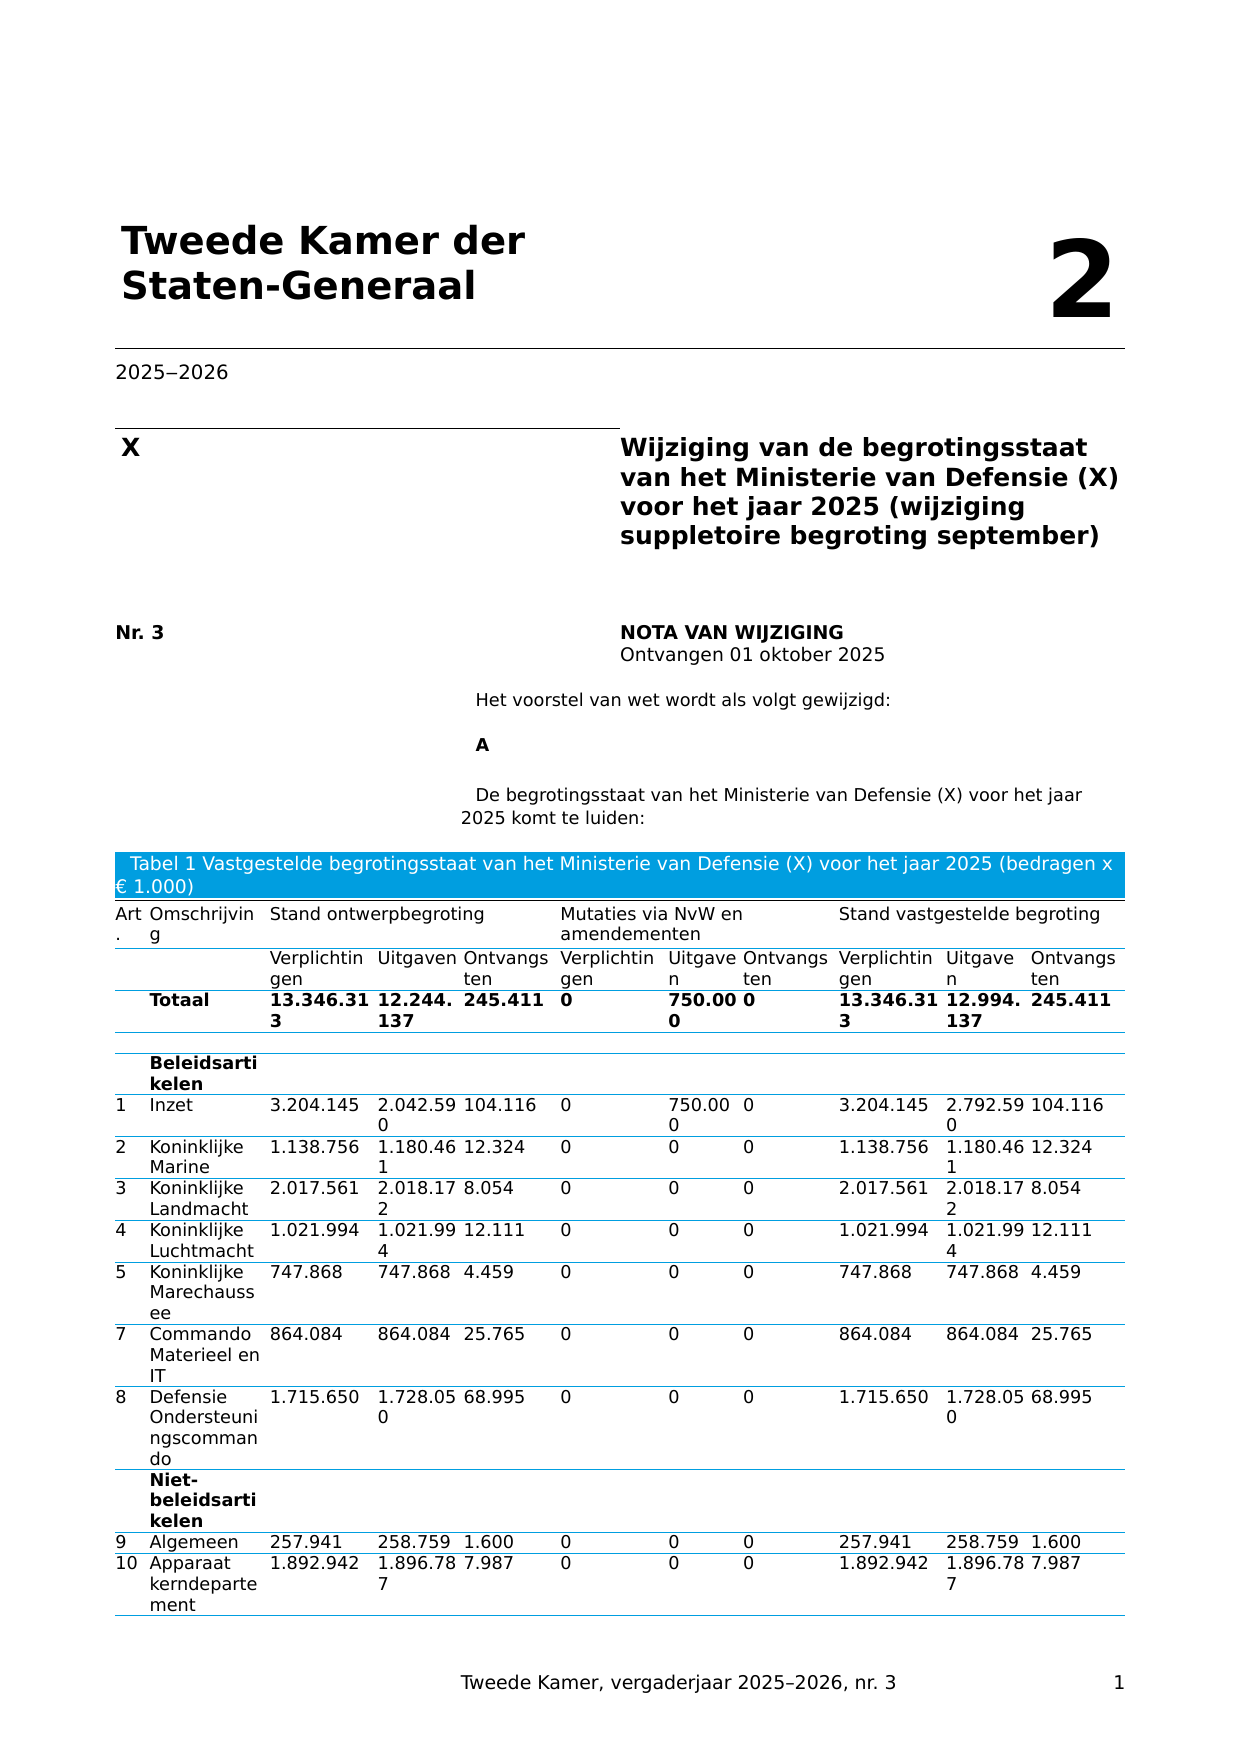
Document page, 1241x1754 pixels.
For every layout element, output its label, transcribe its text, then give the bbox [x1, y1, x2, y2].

table_cell Mutaties via NvW en amendementen [557, 901, 836, 948]
table_cell 25.765 [1028, 1325, 1125, 1386]
table_cell Totaal [146, 991, 267, 1031]
table_cell Uitgaven [375, 949, 460, 989]
table_cell Koninklijke Marechaussee [146, 1263, 267, 1324]
table_header 2 [620, 213, 1125, 348]
table_cell 12.324 [460, 1137, 557, 1178]
table_cell 1.021.994 [836, 1221, 943, 1261]
table_cell 2.792.590 [943, 1095, 1028, 1136]
table_cell 864.084 [267, 1325, 374, 1386]
table_header X [115, 429, 620, 556]
table_cell 750.000 [665, 1095, 740, 1136]
table_cell Verplichtingen [267, 949, 374, 989]
table_cell Koninklijke Luchtmacht [146, 1221, 267, 1261]
text Het voorstel van wet wordt als volgt gewijzigd: [461, 688, 1125, 711]
table_cell 12.244.137 [375, 991, 460, 1031]
table_cell [943, 1033, 1028, 1052]
text De begrotingsstaat van het Ministerie van Defensie (X) voor het jaar 2025 komt te luiden: [461, 783, 1125, 829]
table_cell 2.042.590 [375, 1095, 460, 1136]
table_cell 12.111 [1028, 1221, 1125, 1261]
table_cell 0 [557, 1095, 665, 1136]
table_cell 8.054 [1028, 1179, 1125, 1219]
table_cell [267, 1470, 374, 1532]
table_cell [740, 1054, 836, 1094]
table_cell 0 [740, 1137, 836, 1178]
table_cell Niet-beleidsartikelen [146, 1470, 267, 1532]
table_cell Art. [115, 901, 146, 948]
table_cell 3 [115, 1179, 146, 1219]
table_cell Stand ontwerpbegroting [267, 901, 557, 948]
table_cell 1.896.787 [375, 1554, 460, 1615]
table_cell [557, 1470, 665, 1532]
table_cell 1.138.756 [836, 1137, 943, 1178]
table_cell Beleidsartikelen [146, 1054, 267, 1094]
table_cell Defensie Ondersteuningscommando [146, 1387, 267, 1469]
table_cell 12.994.137 [943, 991, 1028, 1031]
table_cell 1.021.994 [943, 1221, 1028, 1261]
table_cell 68.995 [1028, 1387, 1125, 1469]
table_cell Apparaat kerndepartement [146, 1554, 267, 1615]
table_cell [115, 1470, 146, 1532]
table_cell [943, 1054, 1028, 1094]
table_cell [836, 1033, 943, 1052]
table_cell [665, 1033, 740, 1052]
table_cell 4.459 [1028, 1263, 1125, 1324]
table_cell 1.138.756 [267, 1137, 374, 1178]
table_cell 68.995 [460, 1387, 557, 1469]
table_cell 0 [557, 991, 665, 1031]
table_cell 0 [665, 1137, 740, 1178]
table_cell 7.987 [460, 1554, 557, 1615]
table_cell Koninklijke Landmacht [146, 1179, 267, 1219]
table_cell 12.111 [460, 1221, 557, 1261]
table_cell [460, 1033, 557, 1052]
table_cell 0 [740, 991, 836, 1031]
table_cell 0 [557, 1263, 665, 1324]
table_cell 0 [740, 1325, 836, 1386]
table_cell 1.600 [460, 1533, 557, 1553]
table_cell 0 [557, 1221, 665, 1261]
table_cell 0 [665, 1325, 740, 1386]
table_cell 25.765 [460, 1325, 557, 1386]
table_cell 104.116 [1028, 1095, 1125, 1136]
table_cell 0 [557, 1325, 665, 1386]
table_cell 0 [740, 1095, 836, 1136]
table_cell 0 [557, 1387, 665, 1469]
table_cell [267, 1054, 374, 1094]
table_cell Stand vastgestelde begroting [836, 901, 1125, 948]
table_cell [943, 1470, 1028, 1532]
table_cell [740, 1470, 836, 1532]
table_cell 864.084 [836, 1325, 943, 1386]
table_cell 1.715.650 [267, 1387, 374, 1469]
table_cell 750.000 [665, 991, 740, 1031]
table_cell 0 [740, 1533, 836, 1553]
table_cell [1028, 1054, 1125, 1094]
table_cell 747.868 [267, 1263, 374, 1324]
table_cell 2.018.172 [375, 1179, 460, 1219]
table_cell 7.987 [1028, 1554, 1125, 1615]
table_cell 12.324 [1028, 1137, 1125, 1178]
table_cell 9 [115, 1533, 146, 1553]
table_cell [1028, 1470, 1125, 1532]
table_cell Ontvangsten [1028, 949, 1125, 989]
table_cell [460, 1054, 557, 1094]
table_cell [460, 1470, 557, 1532]
table_cell [375, 1054, 460, 1094]
table_cell 1.728.050 [375, 1387, 460, 1469]
table_cell 8 [115, 1387, 146, 1469]
table_cell Uitgaven [943, 949, 1028, 989]
table_cell 258.759 [943, 1533, 1028, 1553]
table_cell 7 [115, 1325, 146, 1386]
table_header Tweede Kamer der Staten-Generaal [115, 213, 620, 348]
table_cell 2.017.561 [836, 1179, 943, 1219]
table_cell 0 [740, 1221, 836, 1261]
table_cell 864.084 [375, 1325, 460, 1386]
table_cell 13.346.313 [267, 991, 374, 1031]
table_cell [740, 1033, 836, 1052]
table_cell 864.084 [943, 1325, 1028, 1386]
table_cell 2.018.172 [943, 1179, 1028, 1219]
table_cell 0 [557, 1533, 665, 1553]
table_cell [115, 1054, 146, 1094]
table_cell Uitgaven [665, 949, 740, 989]
table_cell 3.204.145 [267, 1095, 374, 1136]
table_cell Inzet [146, 1095, 267, 1136]
table_cell 104.116 [460, 1095, 557, 1136]
table_cell 0 [557, 1179, 665, 1219]
table_cell 0 [665, 1179, 740, 1219]
table_cell [146, 949, 267, 989]
table_cell 0 [665, 1533, 740, 1553]
table_cell 747.868 [836, 1263, 943, 1324]
table_cell 1.892.942 [836, 1554, 943, 1615]
table_cell [267, 1033, 374, 1052]
table_cell 747.868 [375, 1263, 460, 1324]
table_cell 1.728.050 [943, 1387, 1028, 1469]
table_cell Verplichtingen [836, 949, 943, 989]
table_cell Algemeen [146, 1533, 267, 1553]
table_header NOTA VAN WIJZIGING Ontvangen 01 oktober 2025 [620, 622, 1125, 688]
table_cell 2.017.561 [267, 1179, 374, 1219]
table_cell 4.459 [460, 1263, 557, 1324]
table_cell [557, 1033, 665, 1052]
table_cell Ontvangsten [460, 949, 557, 989]
table_cell 1.896.787 [943, 1554, 1028, 1615]
table_cell [557, 1054, 665, 1094]
table_cell 1.180.461 [943, 1137, 1028, 1178]
table_cell 1 [115, 1095, 146, 1136]
table_cell [836, 1470, 943, 1532]
table_cell Koninklijke Marine [146, 1137, 267, 1178]
table_cell 1.021.994 [375, 1221, 460, 1261]
table_cell 0 [740, 1263, 836, 1324]
table_cell 10 [115, 1554, 146, 1615]
table_cell 0 [665, 1263, 740, 1324]
table_cell [665, 1054, 740, 1094]
table_cell 13.346.313 [836, 991, 943, 1031]
table_cell [375, 1470, 460, 1532]
table_cell 258.759 [375, 1533, 460, 1553]
text A [461, 733, 1125, 756]
table_cell 0 [665, 1387, 740, 1469]
table_cell 0 [665, 1554, 740, 1615]
table_cell 5 [115, 1263, 146, 1324]
table_cell 1.180.461 [375, 1137, 460, 1178]
table_cell 1.892.942 [267, 1554, 374, 1615]
table_cell [836, 1054, 943, 1094]
table_cell 257.941 [267, 1533, 374, 1553]
table_cell Commando Materieel en IT [146, 1325, 267, 1386]
table_cell [115, 949, 146, 989]
table_cell 0 [740, 1179, 836, 1219]
table_cell 4 [115, 1221, 146, 1261]
table_cell 0 [665, 1221, 740, 1261]
table_cell 747.868 [943, 1263, 1028, 1324]
table_cell 257.941 [836, 1533, 943, 1553]
table_cell [375, 1033, 460, 1052]
table_cell Verplichtingen [557, 949, 665, 989]
table_cell 245.411 [1028, 991, 1125, 1031]
table_cell 245.411 [460, 991, 557, 1031]
table_header Wijziging van de begrotingsstaat van het Ministerie van Defensie (X) voor het jaar 2025 (wijziging suppletoire begroting september) [620, 428, 1125, 556]
table_header Nr. 3 [115, 622, 620, 688]
table_cell [146, 1033, 267, 1052]
table_cell [115, 1033, 146, 1052]
table_cell 2 [115, 1137, 146, 1178]
table_cell 3.204.145 [836, 1095, 943, 1136]
table_cell [115, 991, 146, 1031]
table_cell 2025‒2026 [115, 349, 1125, 384]
table_cell 0 [557, 1554, 665, 1615]
table_cell Omschrijving [146, 901, 267, 948]
table_cell 1.600 [1028, 1533, 1125, 1553]
table_cell [1028, 1033, 1125, 1052]
table_cell 0 [557, 1137, 665, 1178]
table_cell 0 [740, 1554, 836, 1615]
table_cell 1.021.994 [267, 1221, 374, 1261]
table_cell [665, 1470, 740, 1532]
table_cell 1.715.650 [836, 1387, 943, 1469]
table_cell Ontvangsten [740, 949, 836, 989]
table_cell 8.054 [460, 1179, 557, 1219]
table_cell 0 [740, 1387, 836, 1469]
